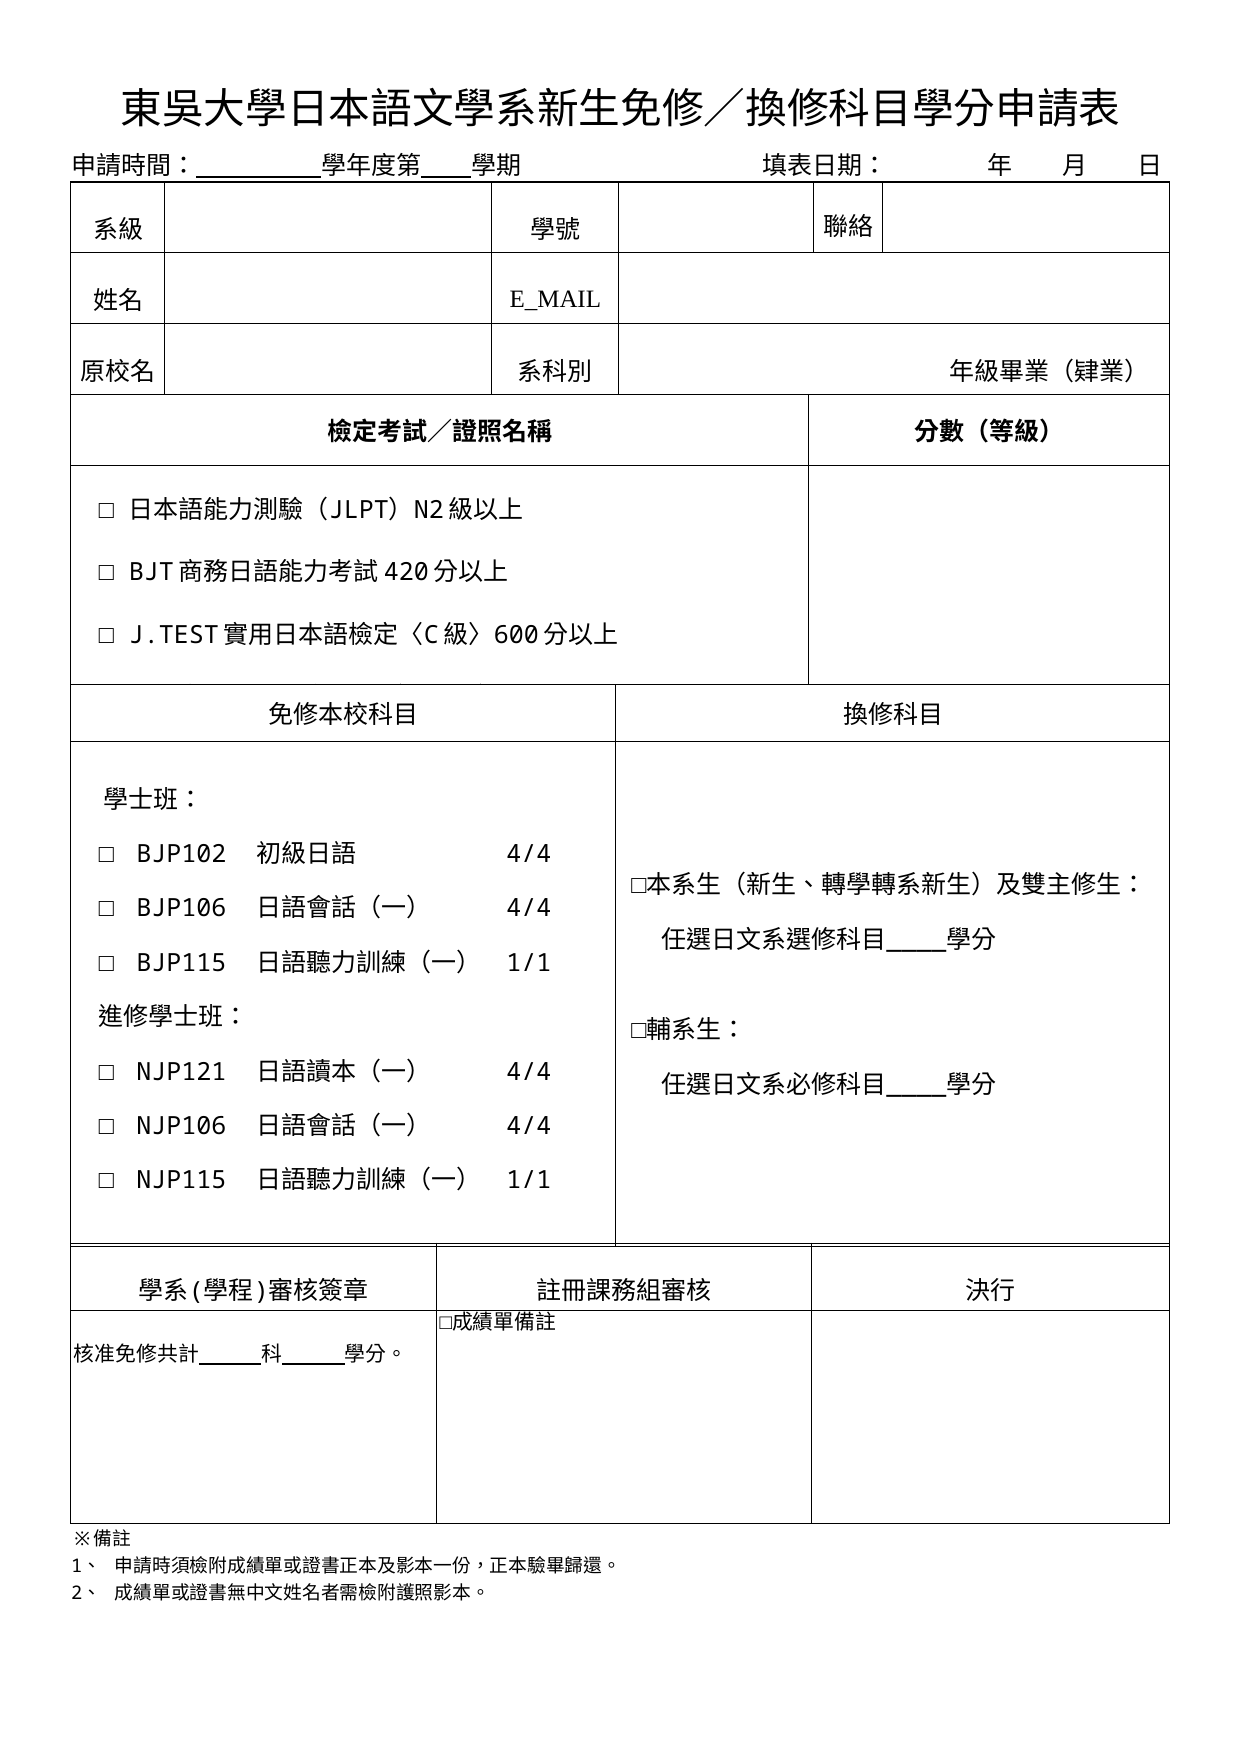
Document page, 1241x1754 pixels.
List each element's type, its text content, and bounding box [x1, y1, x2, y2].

table_cell □成績單備註 [437, 1311, 811, 1522]
table_cell [619, 253, 1169, 323]
table_header 系級 [71, 183, 164, 252]
table_cell 核准免修共計 科 學分。 [71, 1311, 436, 1522]
table_cell E_MAIL [492, 253, 618, 323]
table_cell 原校名 [71, 324, 164, 394]
table_cell 年級畢業（肄業） [619, 324, 1169, 394]
text 申請時間： 學年度第 學期 填表日期： 年 月 日 [71, 145, 1169, 181]
table_cell [809, 466, 1169, 684]
table_cell 系科別 [492, 324, 618, 394]
table_cell □本系生（新生、轉學轉系新生）及雙主修生： 任選日文系選修科目____學分 □輔系生： 任選日文系必修科目____學分 [616, 742, 1169, 1243]
table_header [165, 183, 491, 252]
table_cell 檢定考試／證照名稱 [71, 395, 808, 465]
list 申請時須檢附成績單或證書正本及影本一份，正本驗畢歸還。 [71, 1551, 1169, 1578]
table_cell 註冊課務組審核 [437, 1247, 811, 1310]
text 東吳大學日本語文學系新生免修／換修科目學分申請表 [71, 64, 1169, 126]
table_header [883, 183, 1169, 252]
table_cell 免修本校科目 [71, 685, 615, 741]
table_cell 決行 [812, 1247, 1169, 1310]
text ※備註 [71, 1524, 1169, 1551]
list 成績單或證書無中文姓名者需檢附護照影本。 [71, 1578, 1169, 1605]
table_cell 姓名 [71, 253, 164, 323]
table_header 聯絡電話 [814, 183, 882, 252]
table_cell [812, 1311, 1169, 1522]
table_cell 換修科目 [616, 685, 1169, 741]
table_header 學號 [492, 183, 618, 252]
table_cell [165, 324, 491, 394]
table_cell 學系(學程)審核簽章 [71, 1247, 436, 1310]
table_cell 學士班： BJP102 初級日語 4/4 BJP106 日語會話（一） 4/4 BJP115 日語聽力訓練（一） 1/1 進修學士班： NJP121 日語讀本（一） 4/4 NJP106 日語會話（一） 4/4 NJP115 日語聽力訓練（一） 1/1 [71, 742, 615, 1243]
table_header [619, 183, 813, 252]
table_cell □ 日本語能力測驗（JLPT）N2級以上 □ BJT商務日語能力考試420分以上 □ J.TEST實用日本語檢定〈C級〉600分以上 □ 日語交流能力鑒定考試（JLCAT）B1級以上 □ 日本語能力試驗（JPT）525分以上 □ 預修第二外語「日語」課程專班上、下學期學分證明書 [71, 466, 808, 684]
table_cell [165, 253, 491, 323]
table_cell 分數（等級） [809, 395, 1169, 465]
